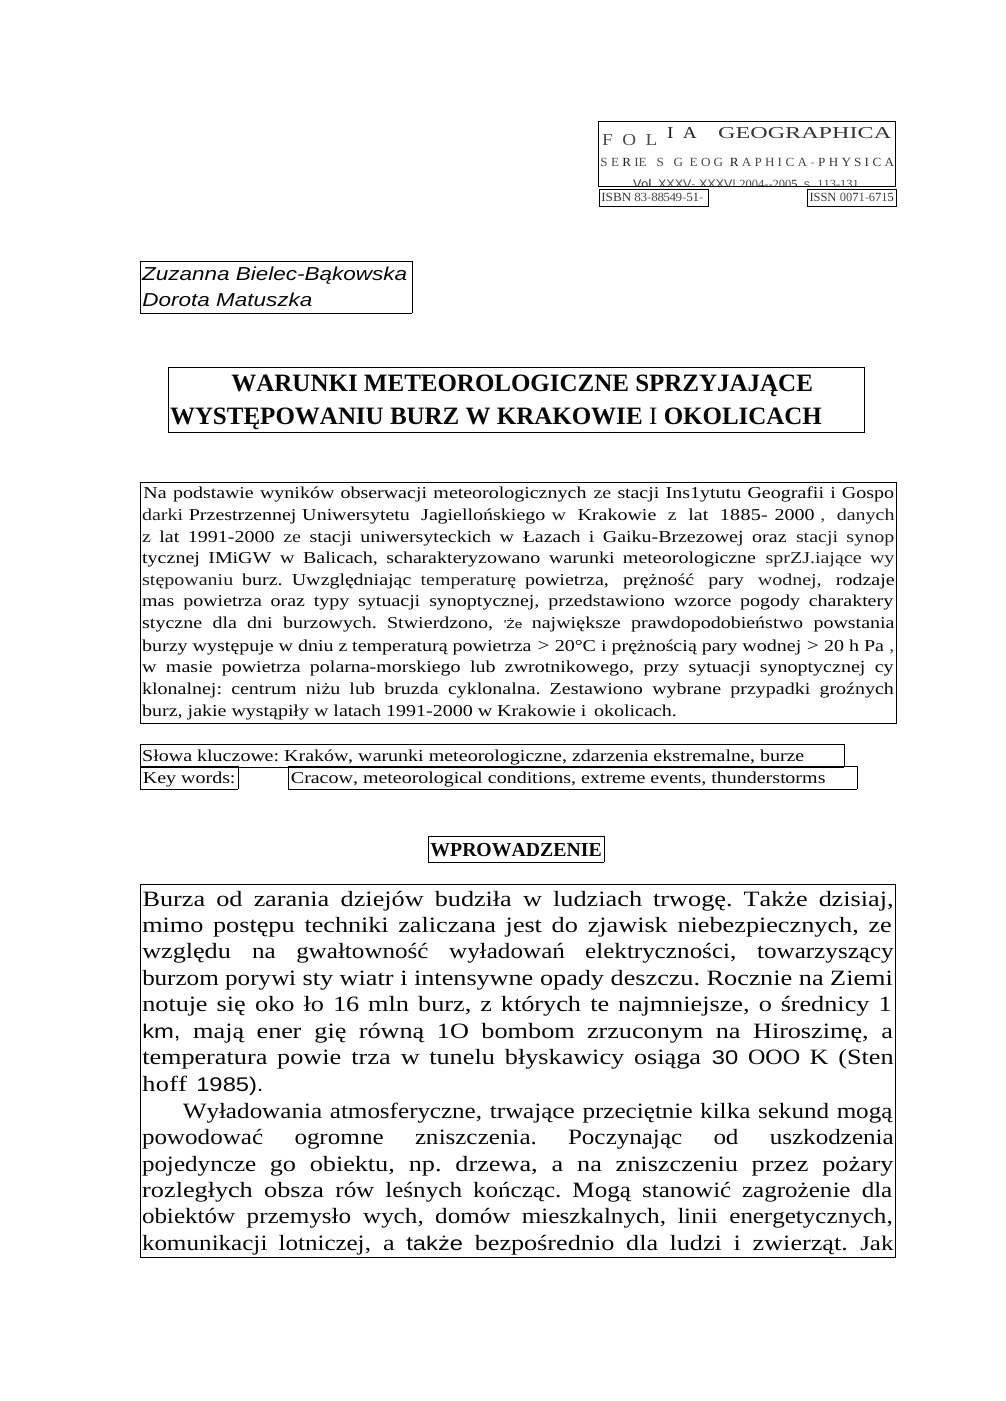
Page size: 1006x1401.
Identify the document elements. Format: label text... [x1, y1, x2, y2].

text F O L I A GEOGRAPHICA [599, 123, 894, 149]
text Słowa kluczowe: Kraków, warunki meteorologiczne, zdarzenia ekstremalne, burze [142, 746, 844, 765]
text Zuzanna Bielec-Bąkowska Dorota Matuszka [142, 263, 412, 311]
text WARUNKI METEOROLOGICZNE SPRZYJAJĄCE WYSTĘPOWANIU BURZ W KRAKOWIE I OKOLICACH [170, 368, 864, 430]
text Wyładowania atmosferyczne, trwające przeciętnie kilka sekund mogą powodować ogromne zniszczenia. Poczynając od uszkodzenia pojedyncze­ go obiektu, np. drzewa, a na zniszczeniu przez pożary rozległych obsza­ rów leśnych kończąc. Mogą stanowić zagrożenie dla obiektów przemysło­ wych, domów mieszkalnych, linii energetycznych, komunikacji lotniczej, a także bezpośrednio dla ludzi i zwierząt. Jak podaje P. Bodzak (2004), w USA w latach 1959-1990, co rok, średnio 93 osoby traciły życie w wy- [142, 1098, 893, 1257]
text Vol. XXXV- XXXV! 2004--2005, s. 113-131 [599, 177, 893, 186]
text Burza od zarania dziejów budziła w ludziach trwogę. Także dzisiaj, mimo postępu techniki zaliczana jest do zjawisk niebezpiecznych, ze względu na gwałtowność wyładowań elektryczności, towarzyszący burzom porywi­ sty wiatr i intensywne opady deszczu. Rocznie na Ziemi notuje się oko­ ło 16 mln burz, z których te najmniejsze, o średnicy 1 km, mają ener­ gię równą 1O bombom zrzuconym na Hiroszimę, a temperatura powie­ trza w tunelu błyskawicy osiąga 30 OOO K (Sten hoff 1985). [142, 886, 894, 1096]
text Cracow, meteorological conditions, extreme events, thunderstorms [291, 768, 857, 787]
text ISSN 0071-6715 [809, 190, 896, 204]
text Key words: [143, 768, 238, 787]
text Na podstawie wyników obserwacji meteorologicznych ze stacji Ins1ytutu Geografii i Gospo­ darki Przestrzennej Uniwersytetu Jagiellońskiego w Krakowie z lat 1885- 2000 , danych z lat 1991-2000 ze stacji uniwersyteckich w Łazach i Gaiku-Brzezowej oraz stacji synop­ tycznej IMiGW w Balicach, scharakteryzowano warunki meteorologiczne sprZJ.iające wy­ stępowaniu burz. Uwzględniając temperaturę powietrza, prężność pary wodnej, rodzaje mas powietrza oraz typy sytuacji synoptycznej, przedstawiono wzorce pogody charaktery­ styczne dla dni burzowych. Stwierdzono, 'Że największe prawdopodobieństwo powstania burzy występuje w dniu z temperaturą powietrza > 20°C i prężnością pary wodnej > 20 h Pa , w masie powietrza polarna-morskiego lub zwrotnikowego, przy sytuacji synoptycznej cy­ klonalnej: centrum niżu lub bruzda cyklonalna. Zestawiono wybrane przypadki groźnych burz, jakie wystąpiły w latach 1991-2000 w Krakowie i okolicach. [142, 483, 894, 719]
text ISBN 83-88549-51-0 [601, 190, 708, 206]
text S E R IE S G E O G R A P H I C A - P H Y S I C A [599, 155, 895, 169]
text WPROWADZENIE [430, 837, 604, 860]
